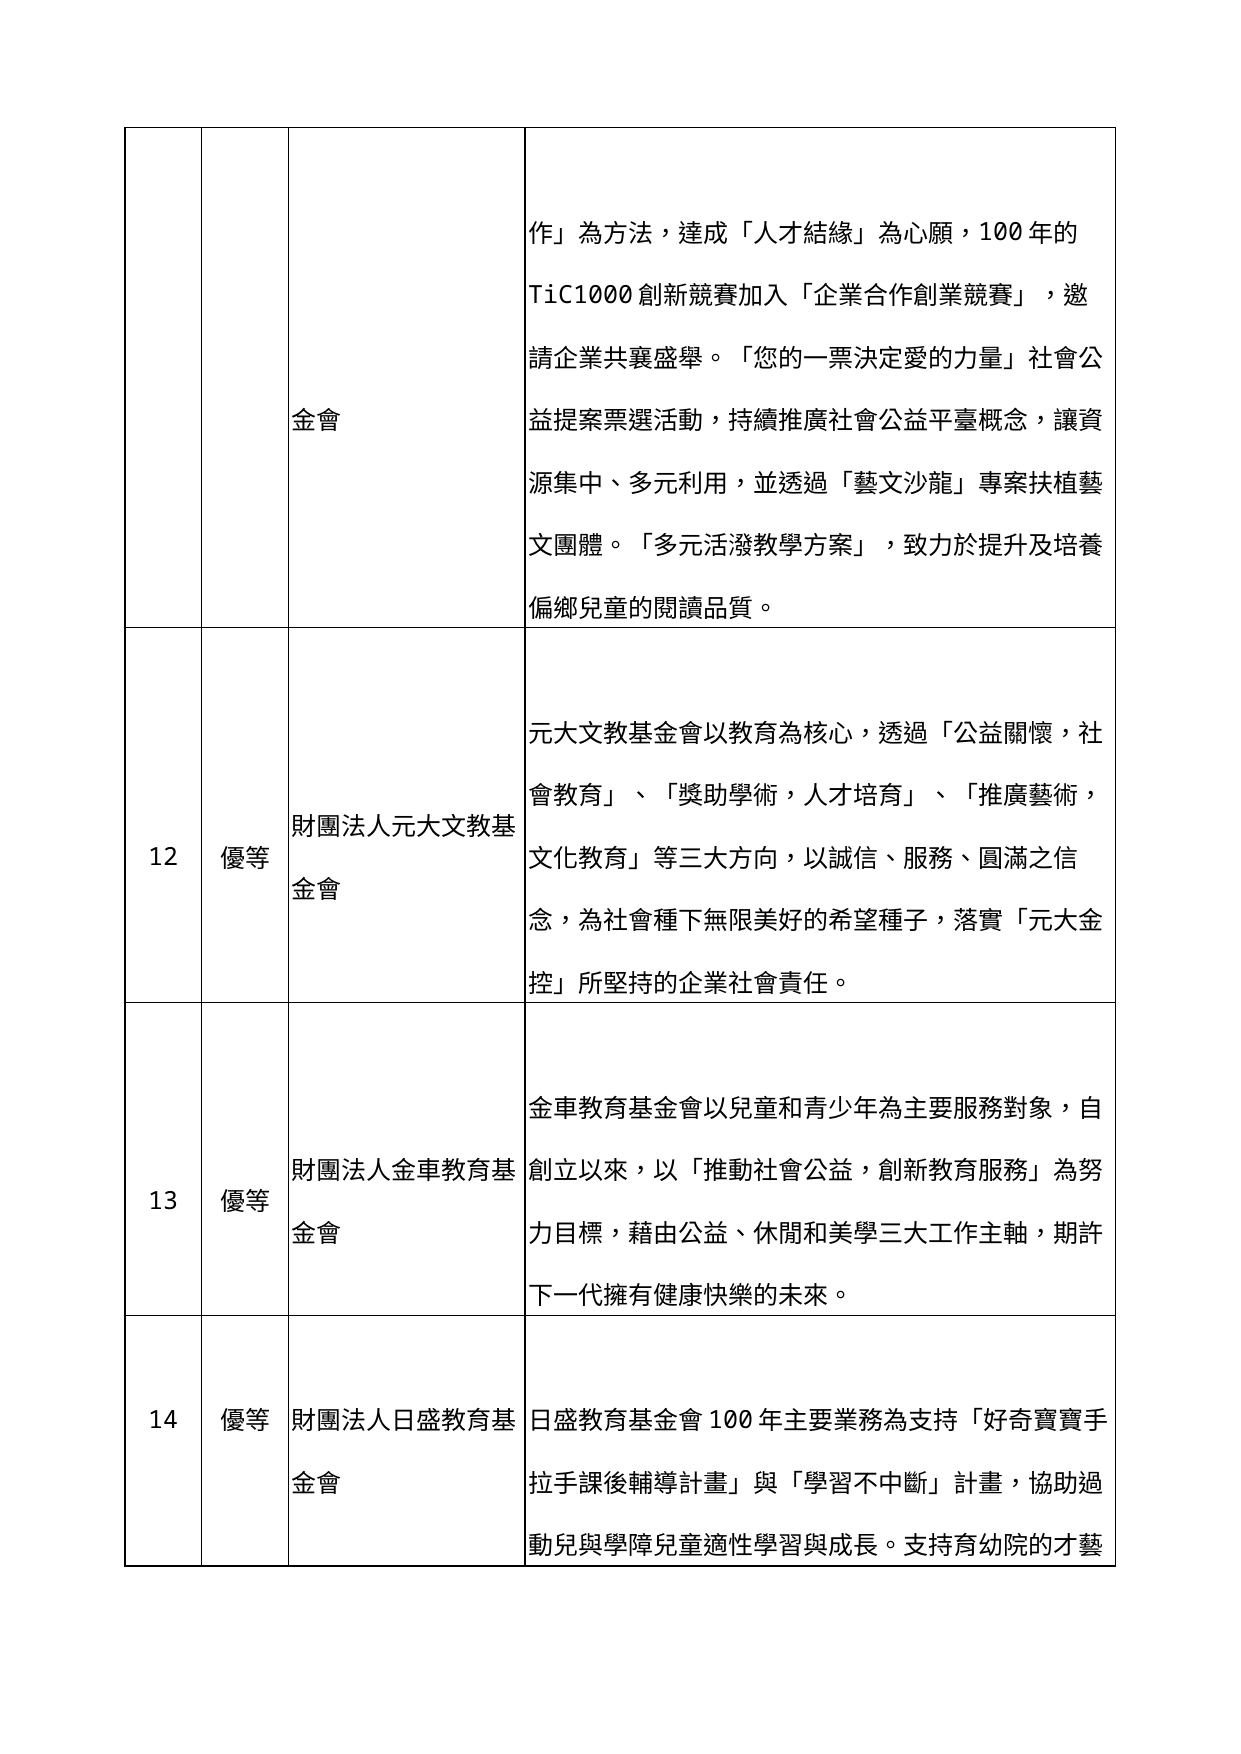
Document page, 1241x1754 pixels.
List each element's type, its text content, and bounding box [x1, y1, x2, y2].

table_cell 12 [126, 628, 201, 1002]
table_cell 財團法人日盛教育基金會 [289, 1316, 524, 1564]
table_cell [202, 128, 288, 627]
table_cell 日盛教育基金會100年主要業務為支持「好奇寶寶手拉手課後輔導計畫」與「學習不中斷」計畫，協助過動兒與學障兒童適性學習與成長。支持育幼院的才藝 [526, 1316, 1115, 1564]
table_cell 財團法人金車教育基金會 [289, 1003, 524, 1314]
table_cell [126, 128, 201, 627]
table_cell 作」為方法，達成「人才結緣」為心願，100年的TiC1000創新競賽加入「企業合作創業競賽」，邀請企業共襄盛舉。「您的一票決定愛的力量」社會公益提案票選活動，持續推廣社會公益平臺概念，讓資源集中、多元利用，並透過「藝文沙龍」專案扶植藝文團體。「多元活潑教學方案」，致力於提升及培養偏鄉兒童的閱讀品質。 [526, 128, 1115, 627]
table_cell 14 [126, 1316, 201, 1564]
table_cell 優等 [202, 1316, 288, 1564]
table_cell 元大文教基金會以教育為核心，透過「公益關懷，社會教育」、「獎助學術，人才培育」、「推廣藝術，文化教育」等三大方向，以誠信、服務、圓滿之信念，為社會種下無限美好的希望種子，落實「元大金控」所堅持的企業社會責任。 [526, 628, 1115, 1002]
table_cell 金會 [289, 128, 524, 627]
table_cell 財團法人元大文教基金會 [289, 628, 524, 1002]
table_cell 優等 [202, 1003, 288, 1314]
table_cell 13 [126, 1003, 201, 1314]
table_cell 金車教育基金會以兒童和青少年為主要服務對象，自創立以來，以「推動社會公益，創新教育服務」為努力目標，藉由公益、休閒和美學三大工作主軸，期許下一代擁有健康快樂的未來。 [526, 1003, 1115, 1314]
table_cell 優等 [202, 628, 288, 1002]
